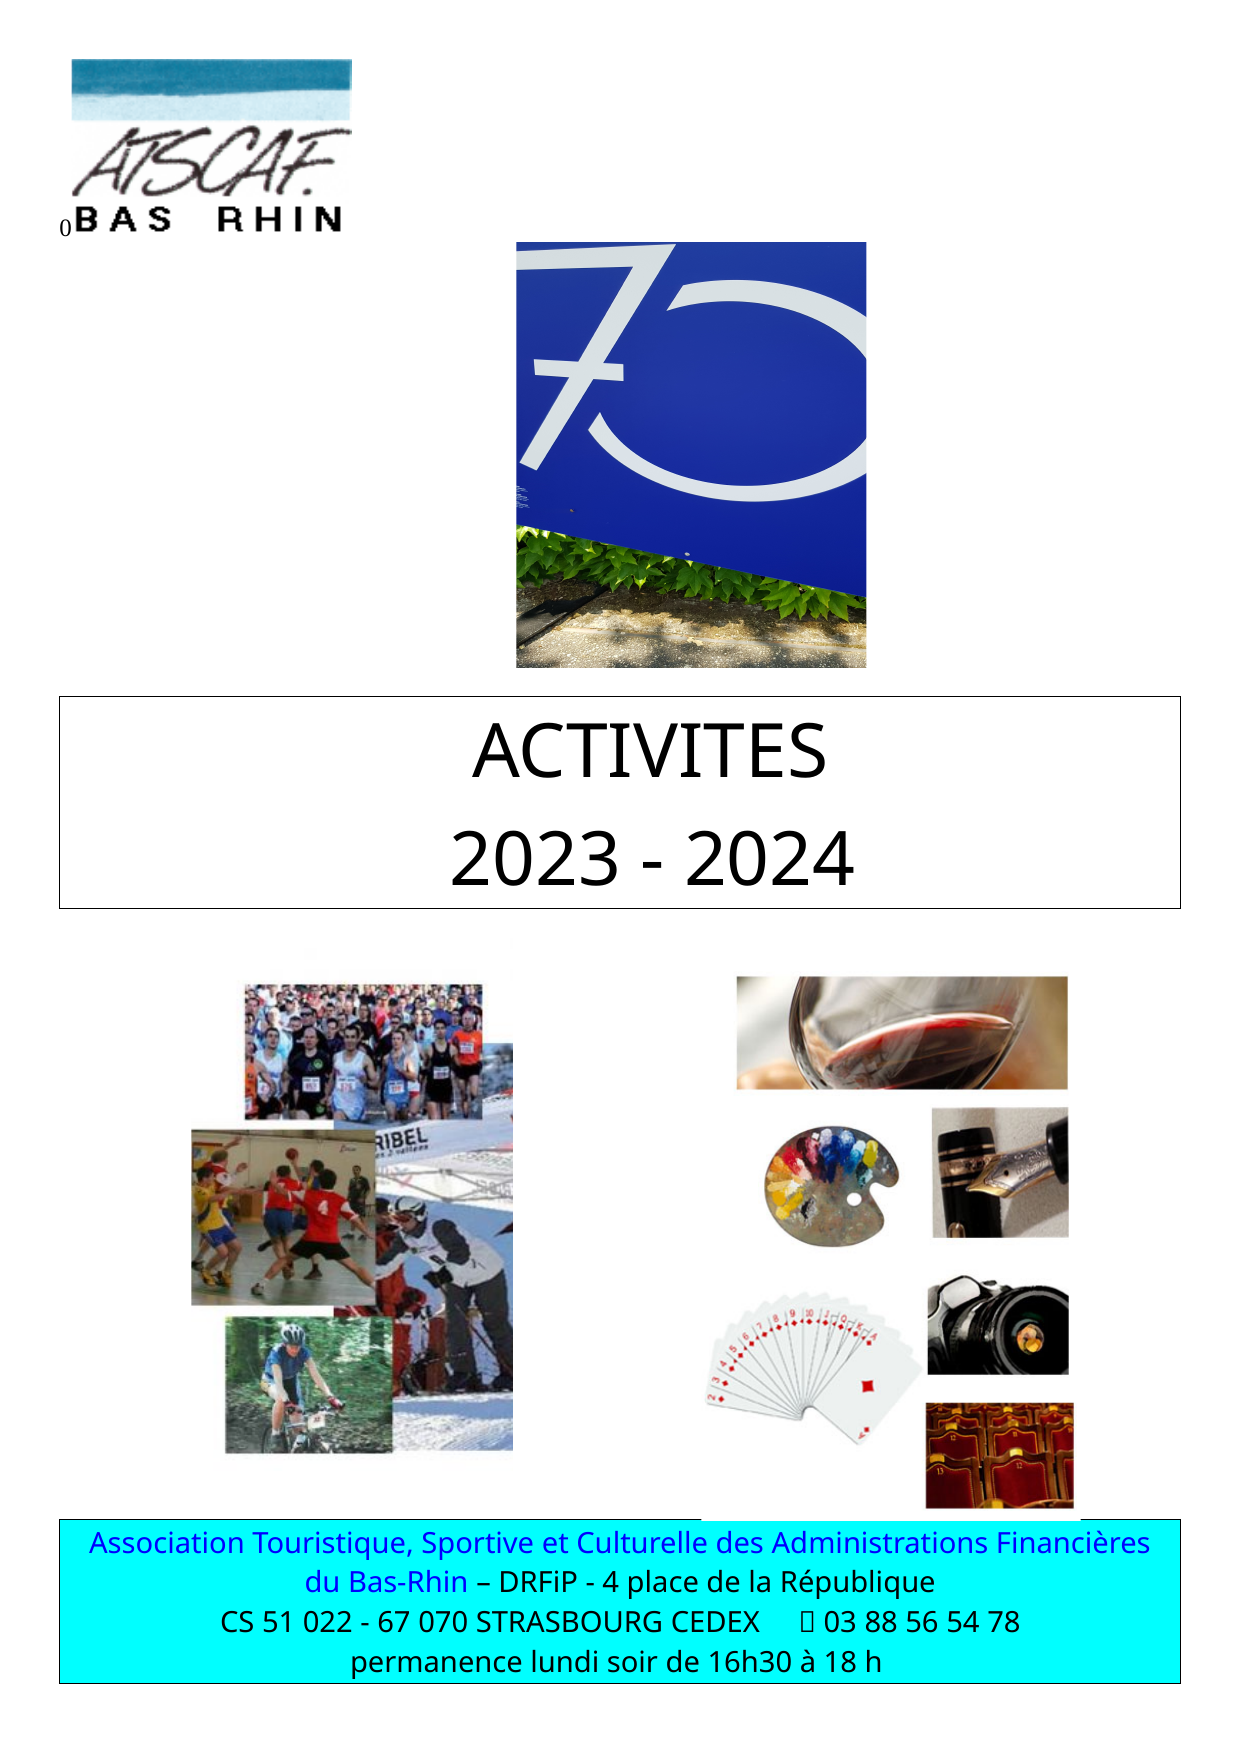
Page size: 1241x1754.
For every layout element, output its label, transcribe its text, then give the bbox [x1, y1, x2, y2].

text 0 [59, 59, 1181, 242]
text Association Touristique, Sportive et Culturelle des Administrations Financières du Bas-Rhin – DRFiP - 4 place de la République [60, 1520, 1180, 1598]
picture [701, 963, 1081, 1521]
text CS 51 022 - 67 070 STRASBOURG CEDEX  03 88 56 54 78 permanence lundi soir de 16h30 à 18 h [60, 1598, 1180, 1683]
picture [516, 242, 867, 668]
subtitle ACTIVITES [60, 697, 1180, 799]
subtitle 2023 - 2024 [60, 804, 1180, 908]
picture [71, 59, 352, 237]
picture [191, 938, 513, 1471]
